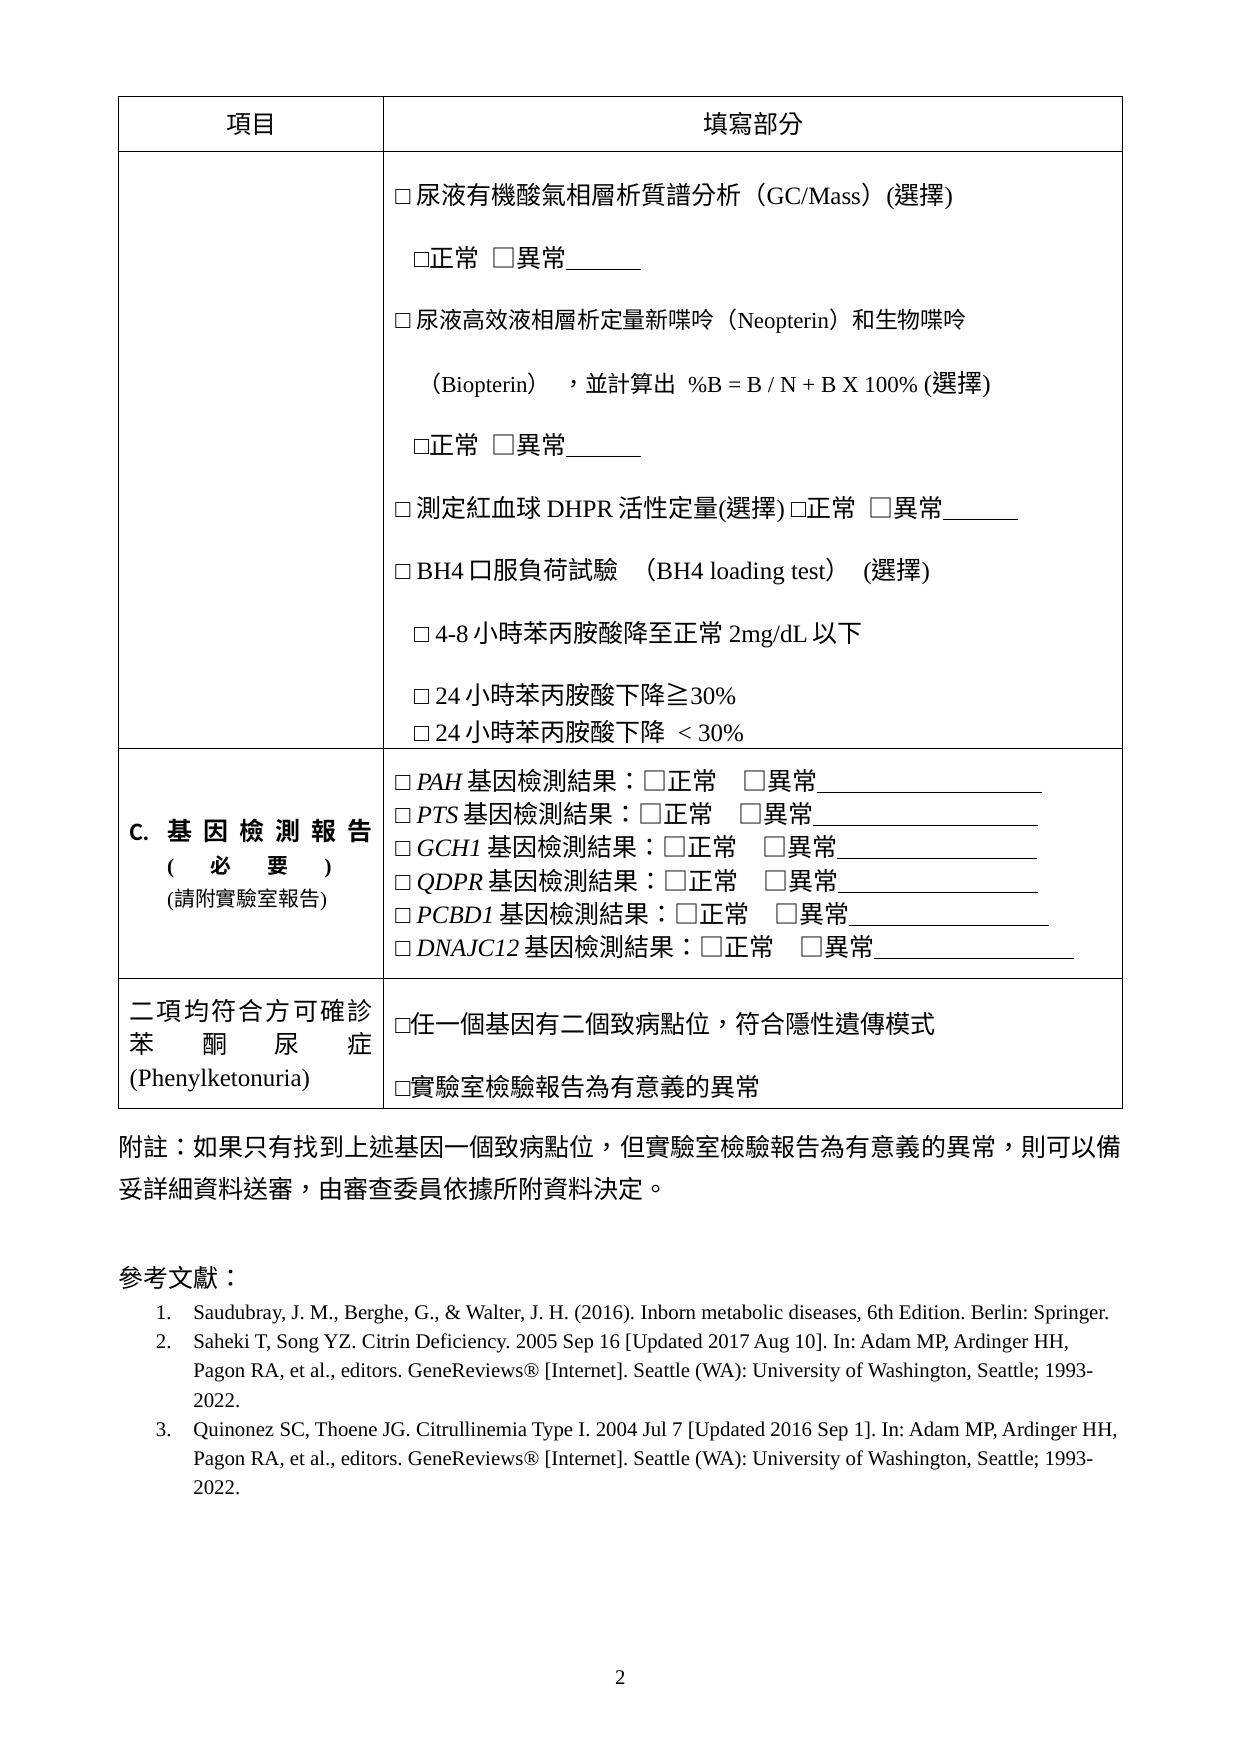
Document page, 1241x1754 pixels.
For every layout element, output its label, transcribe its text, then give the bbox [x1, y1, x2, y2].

table_cell [119, 152, 383, 748]
list Saheki T, Song YZ. Citrin Deficiency. 2005 Sep 16 [Updated 2017 Aug 10]. In: Adam MP, Ardinger HH, Pagon RA, et al., editors. GeneReviews® [Internet]. Seattle (WA): University of Washington, Seattle; 1993-2022. [156, 1324, 1122, 1412]
table_cell □ PAH基因檢測結果：□正常 □異常＿＿＿＿＿＿＿＿＿ □ PTS基因檢測結果：□正常 □異常＿＿＿＿＿＿＿＿＿ □ GCH1基因檢測結果：□正常 □異常＿＿＿＿＿＿＿＿ □ QDPR基因檢測結果：□正常 □異常＿＿＿＿＿＿＿＿ □ PCBD1基因檢測結果：□正常 □異常＿＿＿＿＿＿＿＿ □ DNAJC12基因檢測結果：□正常 □異常＿＿＿＿＿＿＿＿ [384, 749, 1122, 978]
text 參考文獻： [118, 1259, 1122, 1295]
text 附註：如果只有找到上述基因一個致病點位，但實驗室檢驗報告為有意義的異常，則可以備妥詳細資料送審，由審查委員依據所附資料決定。 [118, 1128, 1122, 1206]
table_cell □任一個基因有二個致病點位，符合隱性遺傳模式 □實驗室檢驗報告為有意義的異常 [384, 979, 1122, 1108]
table_header 項目 [119, 97, 383, 151]
table_cell □ 尿液有機酸氣相層析質譜分析（GC/Mass）(選擇) □正常 □異常＿＿＿ □ 尿液高效液相層析定量新喋呤（Neopterin）和生物喋呤 （Biopterin） ，並計算出 %B = B / N + B X 100% (選擇) □正常 □異常＿＿＿ □ 測定紅血球DHPR活性定量(選擇) □正常 □異常＿＿＿ □ BH4口服負荷試驗 （BH4 loading test） (選擇) □ 4-8小時苯丙胺酸降至正常2mg/dL以下 □ 24小時苯丙胺酸下降≧30% □ 24小時苯丙胺酸下降 < 30% [384, 152, 1122, 748]
table_cell 基因檢測報告 (必要) (請附實驗室報告) [119, 749, 383, 978]
table_header 填寫部分 [384, 97, 1122, 151]
list Quinonez SC, Thoene JG. Citrullinemia Type I. 2004 Jul 7 [Updated 2016 Sep 1]. In: Adam MP, Ardinger HH, Pagon RA, et al., editors. GeneReviews® [Internet]. Seattle (WA): University of Washington, Seattle; 1993-2022. [156, 1412, 1122, 1499]
table_cell 二項均符合方可確診苯酮尿症(Phenylketonuria) [119, 979, 383, 1108]
list Saudubray, J. M., Berghe, G., & Walter, J. H. (2016). Inborn metabolic diseases, 6th Edition. Berlin: Springer. [156, 1295, 1122, 1324]
